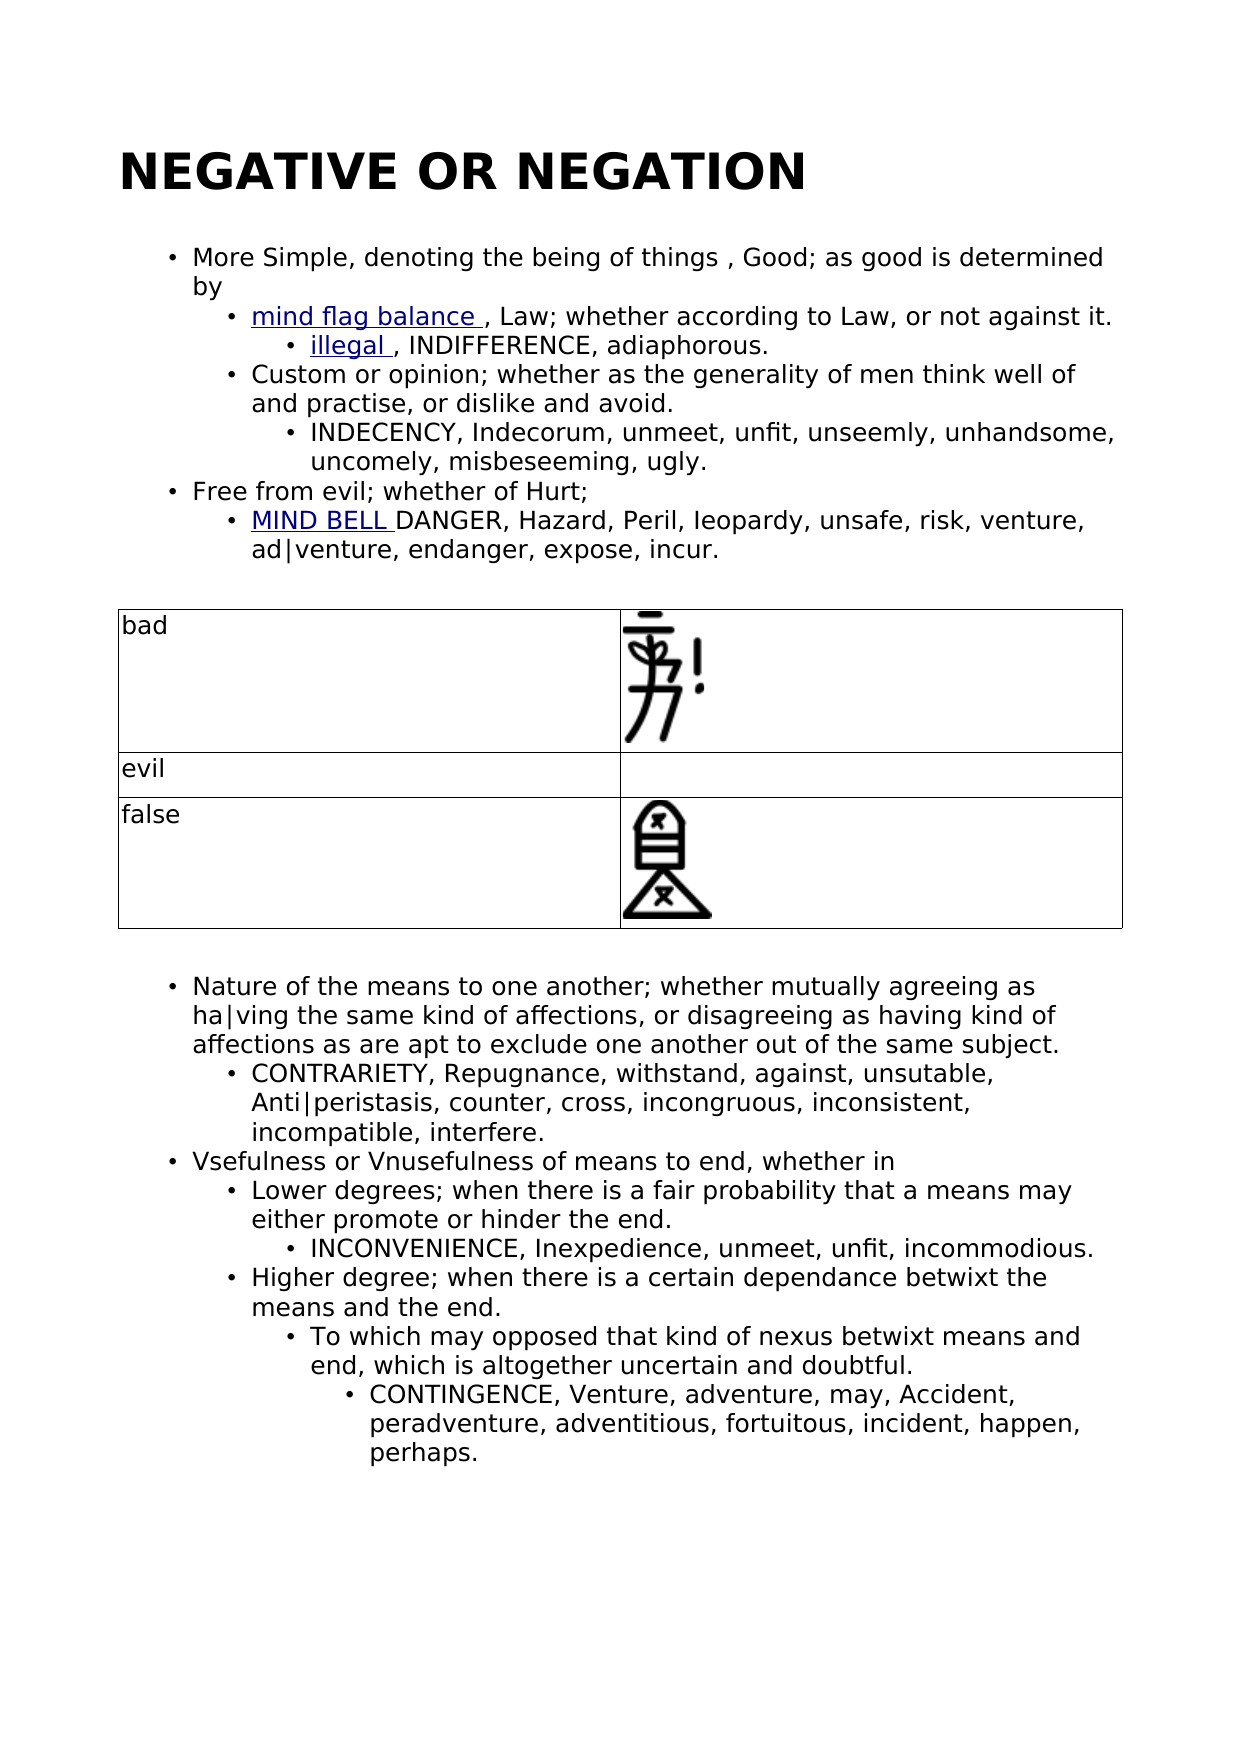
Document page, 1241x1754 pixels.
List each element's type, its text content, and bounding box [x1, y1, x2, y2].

list illegal , INDIFFERENCE, adiaphorous. [295, 331, 1122, 360]
list Free from evil; whether of Hurt; [177, 477, 1122, 506]
list Nature of the means to one another; whether mutually agreeing as ha∣ving the same kind of affections, or disagreeing as having kind of affections as are apt to exclude one another out of the same subject. [177, 972, 1122, 1059]
list Lower degrees; when there is a fair probability that a means may either promote or hinder the end. [236, 1176, 1122, 1234]
list CONTRARIETY, Repugnance, withstand, against, unsutable, Anti∣peristasis, counter, cross, incongruous, inconsistent, incompatible, interfere. [236, 1059, 1122, 1147]
list Vsefulness or Vnusefulness of means to end, whether in [177, 1147, 1122, 1176]
list More Simple, denoting the being of things , Good; as good is determined by [177, 243, 1122, 302]
list INCONVENIENCE, Inexpedience, unmeet, unfit, incommodious. [295, 1234, 1122, 1263]
subtitle NEGATIVE OR NEGATION [118, 143, 1122, 201]
table_header bad [119, 610, 620, 752]
list Custom or opinion; whether as the generality of men think well of and practise, or dislike and avoid. [236, 360, 1122, 418]
list CONTINGENCE, Venture, adventure, may, Accident, peradventure, adventitious, fortuitous, incident, happen, perhaps. [354, 1380, 1122, 1468]
table_header [621, 610, 1122, 752]
picture [622, 611, 705, 743]
table_cell false [119, 798, 620, 927]
table_cell evil [119, 753, 620, 797]
table_cell [621, 798, 1122, 927]
picture [622, 800, 712, 919]
table_cell [621, 753, 1122, 797]
list MIND BELL DANGER, Hazard, Peril, Ieopardy, unsafe, risk, venture, ad∣venture, endanger, expose, incur. [236, 506, 1122, 564]
list INDECENCY, Indecorum, unmeet, unfit, unseemly, unhandsome, uncomely, misbeseeming, ugly. [295, 418, 1122, 477]
list Higher degree; when there is a certain dependance betwixt the means and the end. [236, 1263, 1122, 1322]
list mind flag balance , Law; whether according to Law, or not against it. [236, 302, 1122, 331]
list To which may opposed that kind of nexus betwixt means and end, which is altogether uncertain and doubtful. [295, 1322, 1122, 1380]
